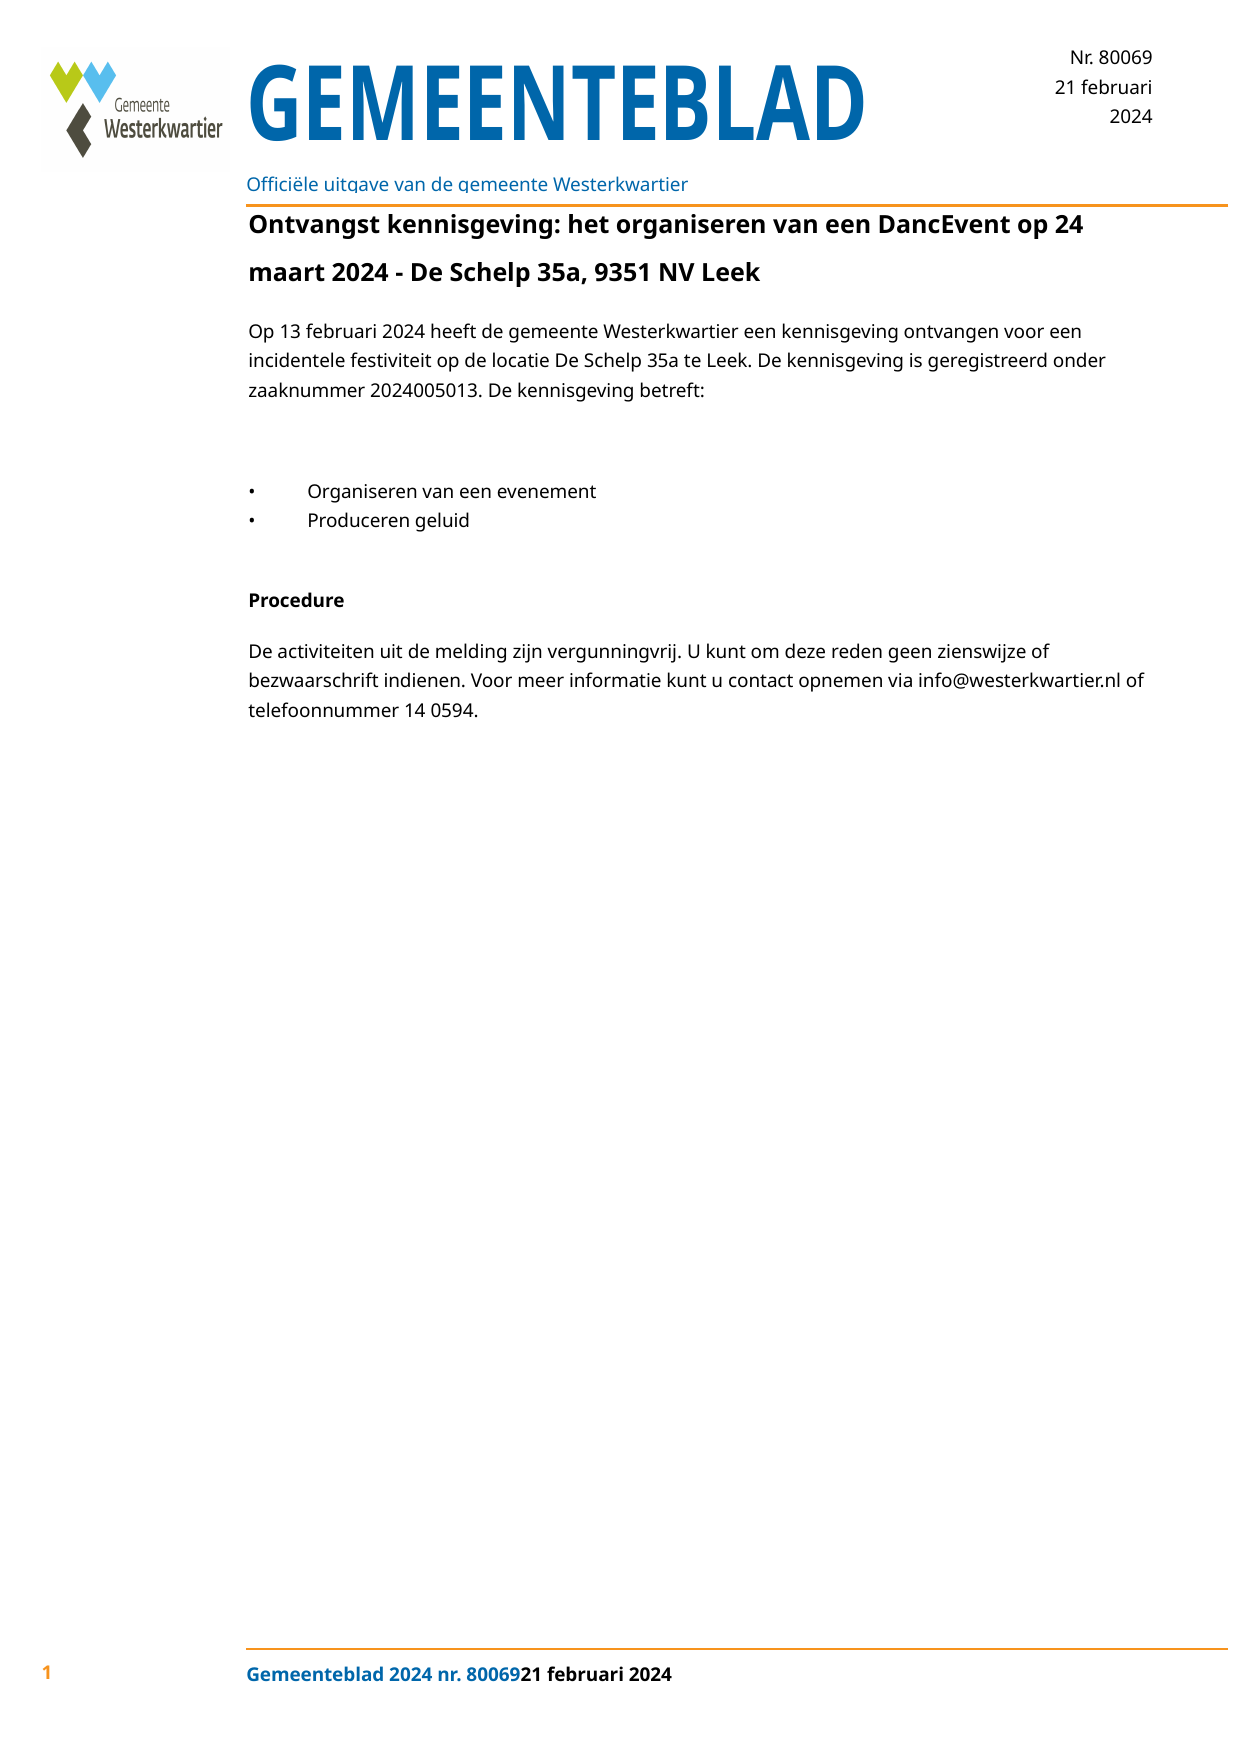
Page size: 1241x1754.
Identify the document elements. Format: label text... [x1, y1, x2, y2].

list Organiseren van een evenement [248, 478, 1152, 504]
list Produceren geluid [248, 507, 1152, 533]
picture [41, 47, 231, 172]
text Procedure [248, 587, 1152, 613]
text Ontvangst kennisgeving: het organiseren van een DancEvent op 24 maart 2024 - De Schelp 35a, 9351 NV Leek [248, 207, 1152, 288]
text De activiteiten uit de melding zijn vergunningvrij. U kunt om deze reden geen zienswijze of bezwaarschrift indienen. Voor meer informatie kunt u contact opnemen via info@westerkwartier.nl of telefoonnummer 14 0594. [248, 638, 1152, 723]
text Op 13 februari 2024 heeft de gemeente Westerkwartier een kennisgeving ontvangen voor een incidentele festiviteit op de locatie De Schelp 35a te Leek. De kennisgeving is geregistreerd onder zaaknummer 2024005013. De kennisgeving betreft: [248, 318, 1152, 403]
